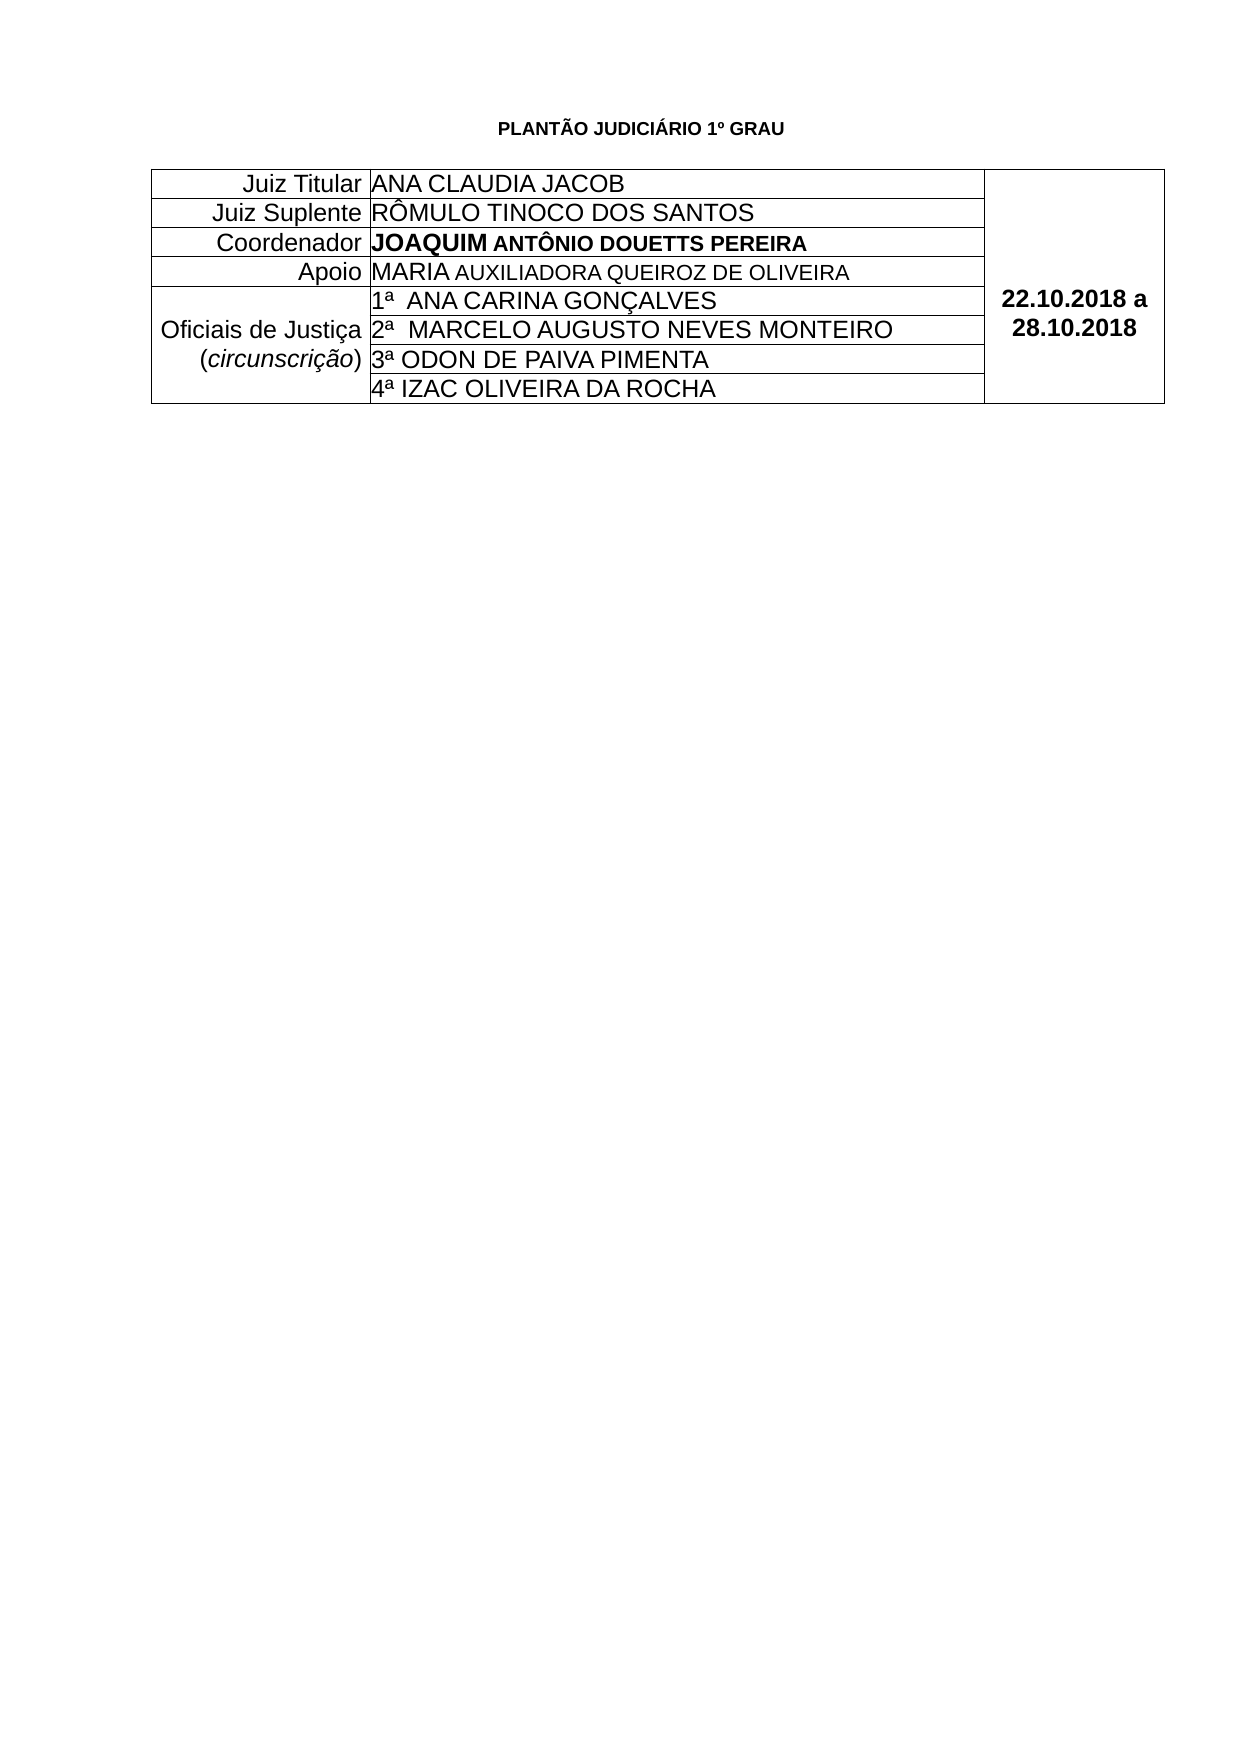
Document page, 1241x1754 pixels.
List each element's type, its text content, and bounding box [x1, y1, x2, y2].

table_cell 2ª MARCELO AUGUSTO NEVES MONTEIRO [371, 316, 984, 344]
table_cell 1ª ANA CARINA GONÇALVES [371, 287, 984, 315]
text PLANTÃO JUDICIÁRIO 1º GRAU [160, 118, 1122, 140]
table_cell RÔMULO TINOCO DOS SANTOS [371, 199, 984, 227]
table_header Juiz Titular [152, 170, 370, 198]
table_cell Juiz Suplente [152, 199, 370, 227]
table_header ANA CLAUDIA JACOB [371, 170, 984, 198]
table_cell Oficiais de Justiça (circunscrição) [152, 287, 370, 403]
table_cell 4ª IZAC OLIVEIRA DA ROCHA [371, 374, 984, 403]
table_cell MARIA AUXILIADORA QUEIROZ DE OLIVEIRA [371, 257, 984, 286]
table_cell Coordenador [152, 228, 370, 256]
table_header 22.10.2018 a 28.10.2018 [985, 170, 1164, 403]
table_cell JOAQUIM ANTÔNIO DOUETTS PEREIRA [371, 228, 984, 256]
table_cell 3ª ODON DE PAIVA PIMENTA [371, 345, 984, 373]
table_cell Apoio [152, 257, 370, 286]
